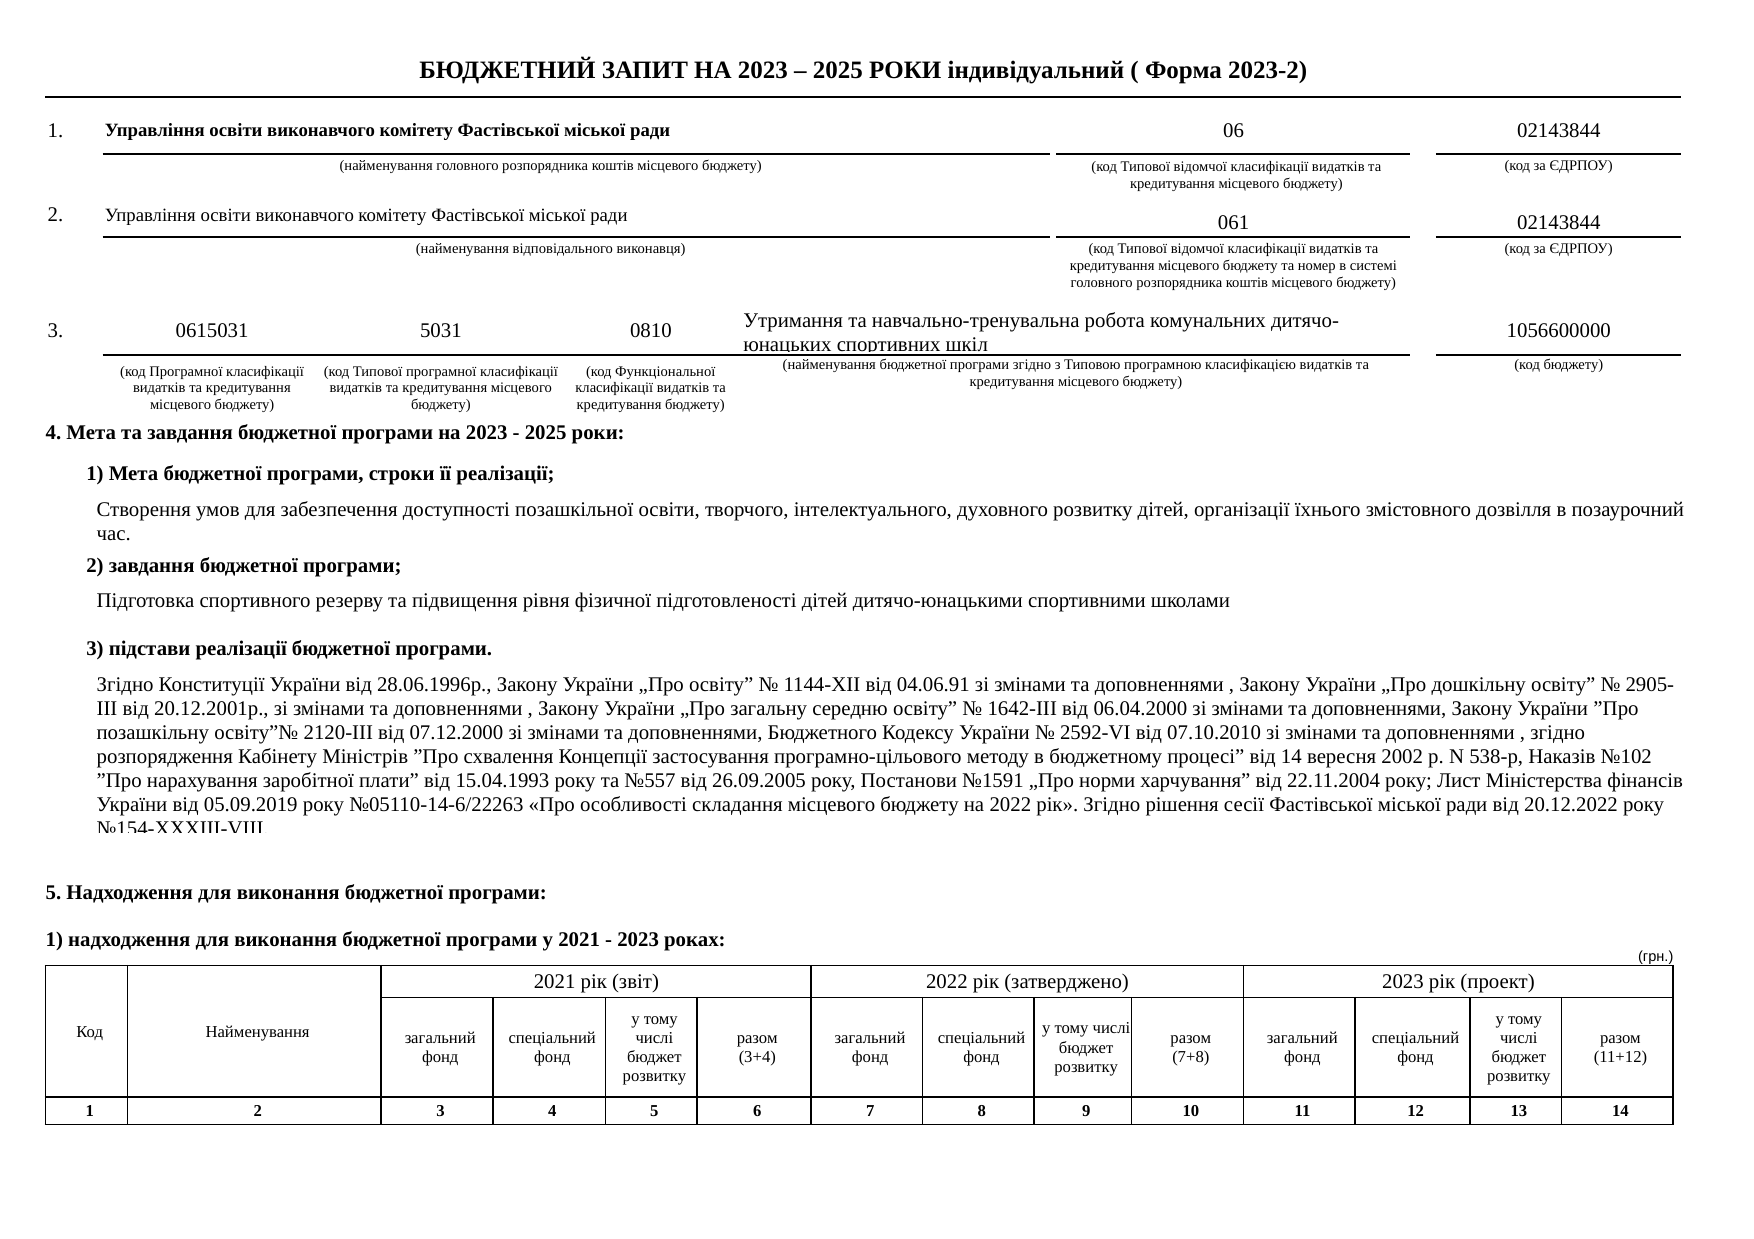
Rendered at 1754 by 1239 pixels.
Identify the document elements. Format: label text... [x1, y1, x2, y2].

table_cell [1681, 109, 1691, 153]
table_cell [1470, 912, 1561, 965]
table_cell 0810 [560, 306, 741, 354]
table_cell [0, 153, 45, 192]
table_header [0, 0, 45, 44]
table_cell [1410, 1143, 1436, 1186]
table_cell [560, 98, 605, 109]
table_cell [1034, 1143, 1049, 1186]
table_cell [1561, 98, 1673, 109]
table_cell [1410, 153, 1436, 192]
table_cell [1729, 836, 1735, 880]
table_cell 3) підстави реалізації бюджетної програми. [45, 628, 1691, 667]
table_cell [741, 1125, 811, 1142]
table_cell [605, 98, 697, 109]
table_cell [1355, 836, 1410, 880]
table_cell 6 [698, 1098, 810, 1124]
table_header [1056, 0, 1132, 44]
table_cell 2021 рік (звіт) [382, 966, 810, 997]
table_cell [1470, 1125, 1561, 1142]
table_header [1410, 0, 1436, 44]
table_cell [1681, 997, 1691, 1096]
table_cell у тому числі бюджет розвитку [606, 998, 696, 1096]
table_cell [1132, 836, 1243, 880]
table_cell [1729, 1096, 1735, 1124]
table_cell [1034, 836, 1049, 880]
table_cell [1691, 236, 1735, 306]
table_cell [1674, 1096, 1681, 1124]
table_header [1681, 0, 1691, 44]
table_cell [1681, 836, 1691, 880]
table_header [1355, 0, 1410, 44]
table_cell (найменування головного розпорядника коштів місцевого бюджету) [45, 153, 1049, 192]
table_cell БЮДЖЕТНИЙ ЗАПИТ НА 2023 – 2025 РОКИ індивідуальний ( Форма 2023-2) [45, 44, 1681, 96]
table_cell [0, 545, 45, 584]
table_header [1729, 0, 1735, 44]
table_cell [1691, 965, 1735, 997]
table_cell загальний фонд [382, 998, 492, 1096]
table_cell [923, 98, 1034, 109]
table_cell [811, 98, 923, 109]
table_cell [45, 98, 102, 109]
table_cell [1681, 965, 1691, 997]
table_cell 0615031 [103, 306, 321, 354]
table_cell [1681, 1096, 1691, 1124]
table_cell [560, 836, 605, 880]
table_cell [1691, 306, 1729, 354]
table_cell [128, 98, 321, 109]
table_cell [0, 912, 45, 965]
table_cell [697, 98, 741, 109]
table_cell [1691, 96, 1729, 109]
table_cell (код Типової відомчої класифікації видатків та кредитування місцевого бюджету) [1056, 155, 1410, 192]
table_cell 1. [45, 109, 102, 153]
table_cell [1691, 354, 1729, 420]
table_cell [0, 628, 45, 667]
table_cell [1681, 1124, 1691, 1142]
table_cell [811, 1125, 923, 1142]
table_cell [381, 1125, 493, 1142]
table_cell Утримання та навчально-тренувальна робота комунальних дитячо-юнацьких спортивних шкіл [741, 306, 1410, 354]
table_cell (код Функціональної класифікації видатків та кредитування бюджету) [560, 356, 741, 420]
table_cell [1681, 96, 1691, 109]
table_cell [103, 98, 128, 109]
table_cell [1132, 1143, 1243, 1186]
table_header [1034, 0, 1049, 44]
table_cell [1691, 1143, 1729, 1186]
table_cell [381, 836, 493, 880]
table_cell [1410, 354, 1436, 420]
table_cell 1) надходження для виконання бюджетної програми у 2021 - 2023 роках: [45, 912, 1243, 965]
table_cell [1729, 1124, 1735, 1142]
table_cell (грн.) [1561, 912, 1673, 965]
table_cell [1691, 836, 1729, 880]
table_cell [1691, 668, 1735, 836]
table_cell [1410, 912, 1436, 965]
table_cell 14 [1562, 1098, 1672, 1124]
table_cell [1673, 1124, 1681, 1142]
table_cell [1681, 306, 1691, 354]
table_cell [1470, 836, 1561, 880]
table_header [1132, 0, 1243, 44]
table_cell Управління освіти виконавчого комітету Фастівської міської ради [103, 193, 1049, 236]
table_cell [1691, 1124, 1729, 1142]
table_cell 13 [1471, 1098, 1561, 1124]
table_cell [1691, 545, 1735, 584]
table_cell [321, 1143, 381, 1186]
table_cell 3 [382, 1098, 492, 1124]
table_cell [1410, 98, 1436, 109]
table_cell [0, 493, 45, 545]
table_cell [0, 44, 45, 96]
table_cell [0, 109, 45, 153]
table_cell 10 [1132, 1098, 1243, 1124]
table_cell 4 [494, 1098, 605, 1124]
table_cell [0, 193, 45, 236]
table_cell разом (3+4) [698, 998, 810, 1096]
table_cell [1243, 1143, 1355, 1186]
table_cell [381, 98, 493, 109]
table_cell [0, 96, 45, 109]
table_cell [1243, 1125, 1355, 1142]
table_cell [1436, 1125, 1470, 1142]
table_cell [1691, 153, 1735, 192]
table_cell [1243, 98, 1355, 109]
table_cell [128, 836, 321, 880]
table_cell [0, 965, 45, 997]
table_cell 06 [1056, 109, 1410, 153]
table_cell [1410, 836, 1436, 880]
table_cell [1470, 98, 1561, 109]
table_cell 5. Надходження для виконання бюджетної програми: [45, 880, 1681, 912]
table_cell [1681, 236, 1691, 306]
table_cell разом (7+8) [1132, 998, 1243, 1096]
table_cell [1436, 912, 1470, 965]
table_cell 3. [45, 306, 102, 354]
table_cell 9 [1035, 1098, 1131, 1124]
table_cell [1050, 98, 1056, 109]
table_cell [1056, 836, 1132, 880]
table_cell 7 [812, 1098, 922, 1124]
table_cell [0, 997, 45, 1096]
table_cell у тому числі бюджет розвитку [1471, 998, 1561, 1096]
table_header [605, 0, 697, 44]
table_cell у тому числі бюджет розвитку [1035, 998, 1131, 1096]
table_cell [1729, 96, 1735, 109]
table_header [1691, 0, 1729, 44]
table_cell [605, 1125, 697, 1142]
table_cell [1681, 44, 1691, 96]
table_cell [1673, 1143, 1681, 1186]
table_cell [0, 584, 45, 628]
table_cell разом (11+12) [1562, 998, 1672, 1096]
table_cell спеціальний фонд [494, 998, 605, 1096]
table_cell [1355, 1143, 1410, 1186]
table_cell [45, 354, 102, 420]
table_cell [1691, 44, 1735, 96]
table_cell [1355, 1125, 1410, 1142]
table_cell [811, 1143, 923, 1186]
table_cell [1691, 109, 1735, 153]
table_cell (код за ЄДРПОУ) [1436, 155, 1681, 192]
table_cell Управління освіти виконавчого комітету Фастівської міської ради [103, 109, 1049, 153]
table_cell 12 [1356, 1098, 1469, 1124]
table_cell [1691, 997, 1729, 1096]
table_header [321, 0, 381, 44]
table_cell [0, 880, 45, 912]
table_cell [1673, 912, 1681, 965]
table_cell [1410, 306, 1436, 354]
table_cell [1691, 628, 1735, 667]
table_cell [1691, 1096, 1729, 1124]
table_cell 1) Мета бюджетної програми, строки її реалізації; [45, 453, 1691, 492]
table_cell [605, 1143, 697, 1186]
table_header [811, 0, 923, 44]
table_cell [45, 1143, 102, 1186]
table_cell [1243, 912, 1355, 965]
table_header [560, 0, 605, 44]
table_cell (найменування відповідального виконавця) [45, 236, 1049, 306]
table_cell [0, 1124, 45, 1142]
table_cell [381, 1143, 493, 1186]
table_header [45, 0, 102, 44]
table_cell [0, 453, 45, 492]
table_header [381, 0, 493, 44]
table_header [1243, 0, 1355, 44]
table_cell [103, 836, 128, 880]
table_cell [697, 836, 741, 880]
table_cell [811, 836, 923, 880]
table_cell [1691, 912, 1735, 965]
table_cell [605, 836, 697, 880]
table_cell [923, 1143, 1034, 1186]
table_cell [1436, 98, 1470, 109]
table_cell [1050, 1143, 1056, 1186]
table_header [923, 0, 1034, 44]
table_cell Найменування [128, 966, 380, 1096]
table_cell загальний фонд [1244, 998, 1354, 1096]
table_cell 2023 рік (проект) [1244, 966, 1672, 997]
table_cell загальний фонд [812, 998, 922, 1096]
table_cell [1691, 193, 1735, 236]
table_cell [1674, 997, 1681, 1096]
table_cell [1050, 236, 1056, 306]
table_cell [1056, 1143, 1132, 1186]
table_cell 5031 [321, 306, 560, 354]
table_header [103, 0, 128, 44]
table_cell [1355, 912, 1410, 965]
table_cell [1132, 1125, 1243, 1142]
table_cell [741, 98, 811, 109]
table_cell [1729, 997, 1735, 1096]
table_header [741, 0, 811, 44]
table_cell Згідно Конституції України від 28.06.1996р., Закону України „Про освіту” № 1144-XII від 04.06.91 зі змінами та доповненнями , Закону України „Про дошкільну освіту” № 2905-III від 20.12.2001р., зі змінами та доповненнями , Закону України „Про загальну середню освіту” № 1642-III від 06.04.2000 зі змінами та доповненнями, Закону України ”Про позашкільну освіту”№ 2120-III від 07.12.2000 зі змінами та доповненнями, Бюджетного Кодексу України № 2592-VI від 07.10.2010 зі змінами та доповненнями , згідно розпорядження Кабінету Міністрів ”Про схвалення Концепції застосування програмно-цільового методу в бюджетному процесі” від 14 вересня 2002 р. N 538-р, Наказів №102 ”Про нарахування заробітної плати” від 15.04.1993 року та №557 від 26.09.2005 року, Постанови №1591 „Про норми харчування” від 22.11.2004 року; Лист Міністерства фінансів України від 05.09.2019 року №05110-14-6/22263 «Про особливості складання місцевого бюджету на 2022 рік». Згідно рішення сесії Фастівської міської ради від 20.12.2022 року №154-ХХХІІІ-VIII. [45, 668, 1691, 836]
table_cell (найменування бюджетної програми згідно з Типовою програмною класифікацією видатків та кредитування місцевого бюджету) [741, 356, 1410, 420]
table_cell [1410, 236, 1436, 306]
table_cell [1681, 153, 1691, 192]
table_cell [1561, 1143, 1673, 1186]
table_cell (код Типової відомчої класифікації видатків та кредитування місцевого бюджету та номер в системі головного розпорядника коштів місцевого бюджету) [1056, 238, 1410, 306]
table_cell (код Типової програмної класифікації видатків та кредитування місцевого бюджету) [321, 356, 560, 420]
table_cell [493, 836, 560, 880]
table_cell [1243, 836, 1355, 880]
table_cell [103, 1143, 128, 1186]
table_cell [1034, 98, 1049, 109]
table_cell [0, 836, 45, 880]
table_cell [923, 1125, 1034, 1142]
table_cell [1673, 836, 1681, 880]
table_cell 2. [45, 193, 102, 236]
table_cell 1056600000 [1436, 306, 1681, 354]
table_cell [1410, 1125, 1436, 1142]
table_cell [1410, 193, 1436, 236]
table_cell [1681, 193, 1691, 236]
table_cell 2022 рік (затверджено) [812, 966, 1243, 997]
table_cell [1561, 836, 1673, 880]
table_cell [1691, 420, 1735, 453]
table_cell [697, 1143, 741, 1186]
table_cell [493, 98, 560, 109]
table_cell [1436, 1143, 1470, 1186]
table_cell [1691, 584, 1735, 628]
table_header [493, 0, 560, 44]
table_cell [321, 836, 381, 880]
table_cell [1729, 306, 1735, 354]
table_cell Код [46, 966, 127, 1096]
table_cell [0, 354, 45, 420]
table_cell [321, 98, 381, 109]
table_cell [1050, 1125, 1056, 1142]
table_cell [1410, 109, 1436, 153]
table_cell [1355, 98, 1410, 109]
table_cell [493, 1143, 560, 1186]
table_cell 02143844 [1436, 109, 1681, 153]
table_cell [1056, 98, 1132, 109]
table_header [1470, 0, 1561, 44]
table_cell [1691, 880, 1735, 912]
table_cell [1132, 98, 1243, 109]
table_cell (код за ЄДРПОУ) [1436, 238, 1681, 306]
table_cell [0, 1096, 45, 1124]
table_cell [45, 1125, 102, 1142]
table_header [128, 0, 321, 44]
table_cell [1673, 98, 1681, 109]
table_cell спеціальний фонд [1356, 998, 1469, 1096]
table_cell 2 [128, 1098, 380, 1124]
table_header [1436, 0, 1470, 44]
table_cell [1050, 109, 1056, 153]
table_cell [697, 1125, 741, 1142]
table_cell [103, 1125, 128, 1142]
table_cell [45, 836, 102, 880]
table_cell [1681, 420, 1691, 453]
table_cell [923, 836, 1034, 880]
table_cell [1691, 453, 1735, 492]
table_cell Підготовка спортивного резерву та підвищення рівня фізичної підготовленості дітей дитячо-юнацькими спортивними школами [45, 584, 1691, 628]
table_header [1561, 0, 1673, 44]
table_cell [1050, 153, 1056, 192]
table_cell [321, 1125, 381, 1142]
table_cell (код бюджету) [1436, 356, 1681, 420]
table_cell 1 [46, 1098, 127, 1124]
table_cell [1681, 912, 1691, 965]
table_cell [0, 420, 45, 453]
table_cell [1056, 1125, 1132, 1142]
table_cell [0, 236, 45, 306]
table_cell 4. Мета та завдання бюджетної програми на 2023 - 2025 роки: [45, 420, 1681, 453]
table_cell [1034, 1125, 1049, 1142]
table_cell [560, 1125, 605, 1142]
table_cell [560, 1143, 605, 1186]
table_header [1050, 0, 1056, 44]
table_cell [1561, 1125, 1673, 1142]
table_cell [128, 1125, 321, 1142]
table_cell [1691, 493, 1735, 545]
table_cell 2) завдання бюджетної програми; [45, 545, 1691, 584]
table_cell [1681, 354, 1691, 420]
table_cell [741, 836, 811, 880]
table_cell 061 [1056, 193, 1410, 236]
table_cell [741, 1143, 811, 1186]
table_cell [1674, 965, 1681, 997]
table_cell 8 [923, 1098, 1033, 1124]
table_cell [1729, 1143, 1735, 1186]
table_cell 11 [1244, 1098, 1354, 1124]
table_cell [128, 1143, 321, 1186]
table_cell [0, 668, 45, 836]
table_cell [1436, 836, 1470, 880]
table_cell [1681, 880, 1691, 912]
table_cell (код Програмної класифікації видатків та кредитування місцевого бюджету) [103, 356, 321, 420]
table_cell спеціальний фонд [923, 998, 1033, 1096]
table_cell [0, 306, 45, 354]
table_header [1673, 0, 1681, 44]
table_cell [1729, 354, 1735, 420]
table_header [697, 0, 741, 44]
table_cell [1681, 1143, 1691, 1186]
table_cell [1050, 836, 1056, 880]
table_cell [1470, 1143, 1561, 1186]
table_cell 5 [606, 1098, 696, 1124]
table_cell [0, 1143, 45, 1186]
table_cell Створення умов для забезпечення доступності позашкільної освіти, творчого, інтелектуального, духовного розвитку дітей, організації їхнього змістовного дозвілля в позаурочний час. [45, 493, 1691, 545]
table_cell [1050, 193, 1056, 236]
table_cell [493, 1125, 560, 1142]
table_cell 02143844 [1436, 193, 1681, 236]
